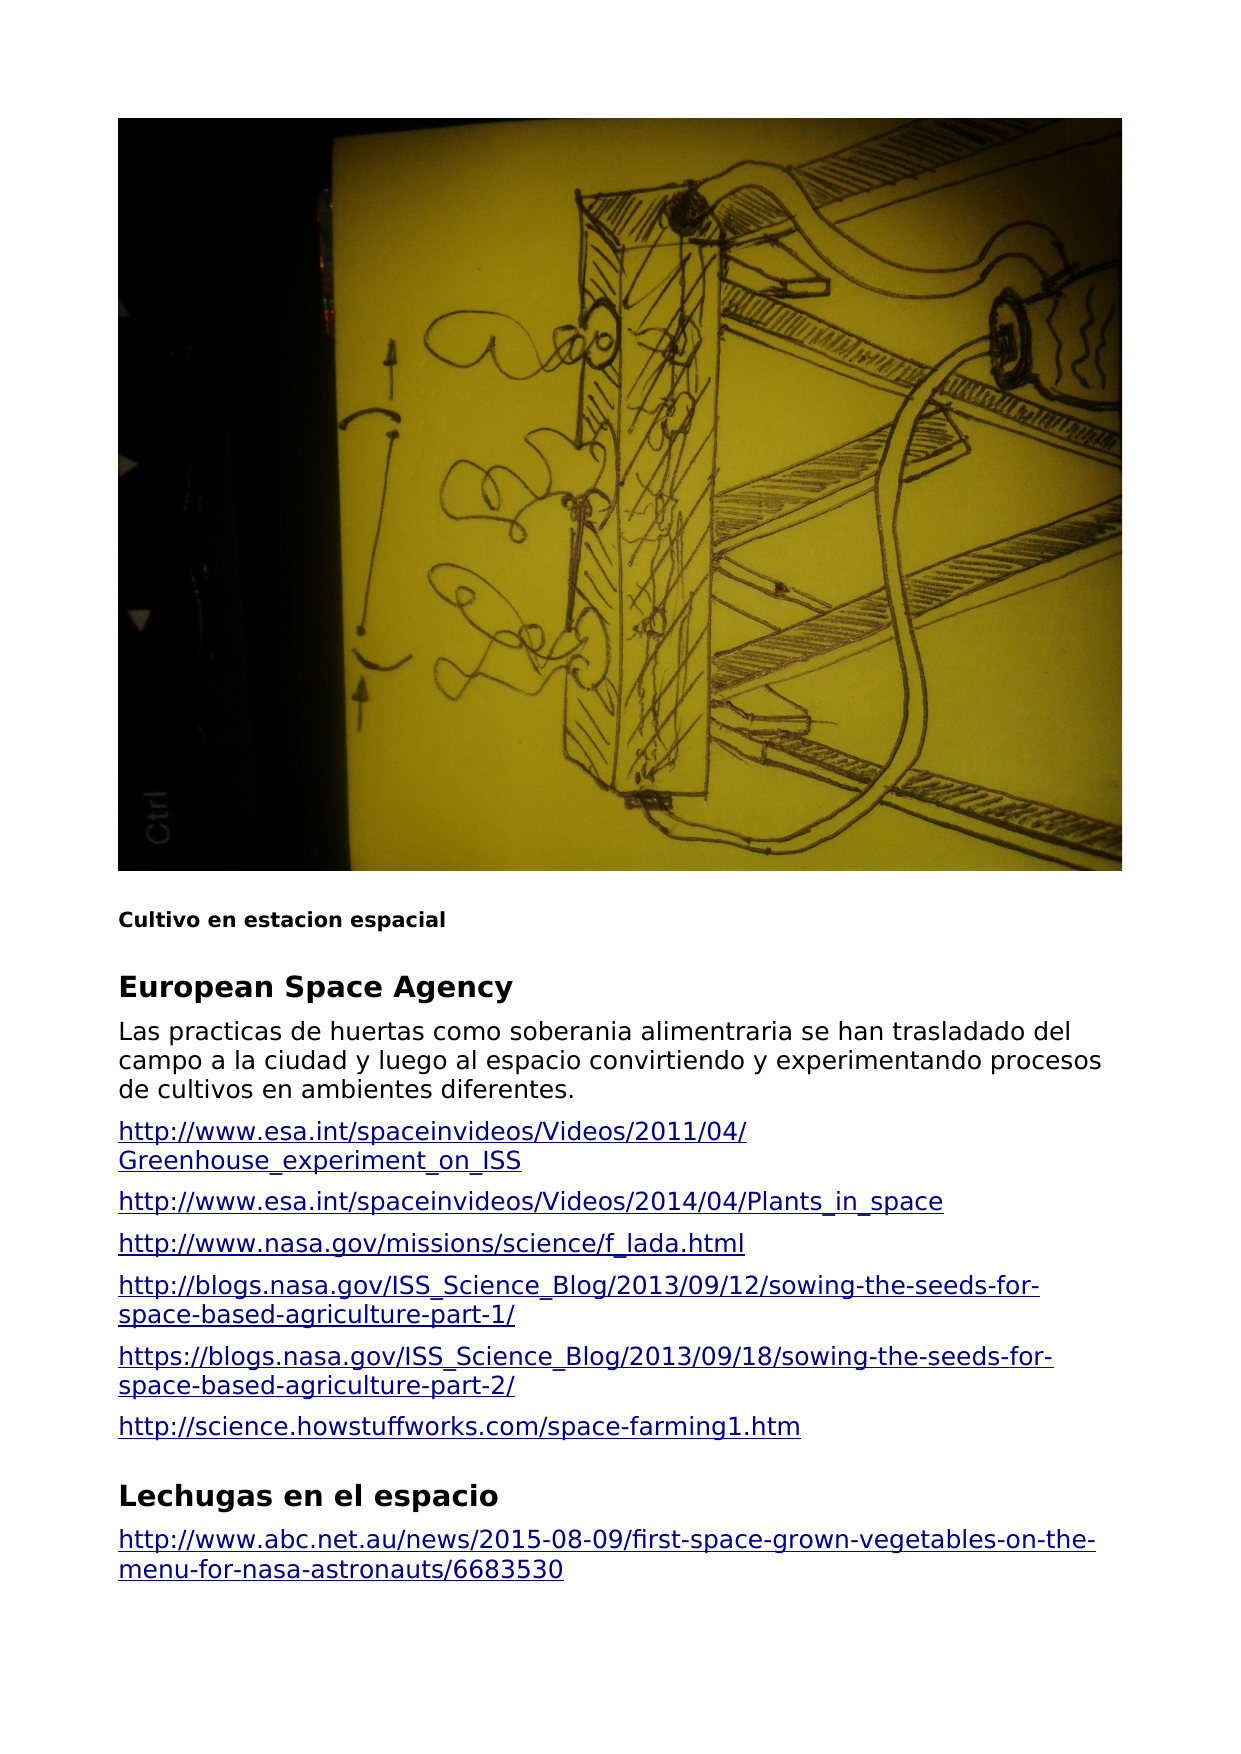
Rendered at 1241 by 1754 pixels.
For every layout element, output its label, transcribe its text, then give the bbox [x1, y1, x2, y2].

subtitle Cultivo en estacion espacial [118, 908, 1122, 933]
text http://www.esa.int/spaceinvideos/Videos/2011/04/Greenhouse_experiment_on_ISS [118, 1117, 1122, 1175]
subtitle European Space Agency [118, 970, 1122, 1004]
text http://blogs.nasa.gov/ISS_Science_Blog/2013/09/12/sowing-the-seeds-for-space-based-agriculture-part-1/ [118, 1271, 1122, 1329]
text Las practicas de huertas como soberania alimentraria se han trasladado del campo a la ciudad y luego al espacio convirtiendo y experimentando procesos de cultivos en ambientes diferentes. [118, 1017, 1122, 1104]
picture [118, 118, 1123, 871]
text http://www.abc.net.au/news/2015-08-09/first-space-grown-vegetables-on-the-menu-for-nasa-astronauts/6683530 [118, 1526, 1122, 1584]
text http://www.nasa.gov/missions/science/f_lada.html [118, 1229, 1122, 1258]
text http://science.howstuffworks.com/space-farming1.htm [118, 1413, 1122, 1442]
subtitle Lechugas en el espacio [118, 1479, 1122, 1513]
text http://www.esa.int/spaceinvideos/Videos/2014/04/Plants_in_space [118, 1188, 1122, 1217]
text https://blogs.nasa.gov/ISS_Science_Blog/2013/09/18/sowing-the-seeds-for-space-based-agriculture-part-2/ [118, 1342, 1122, 1400]
